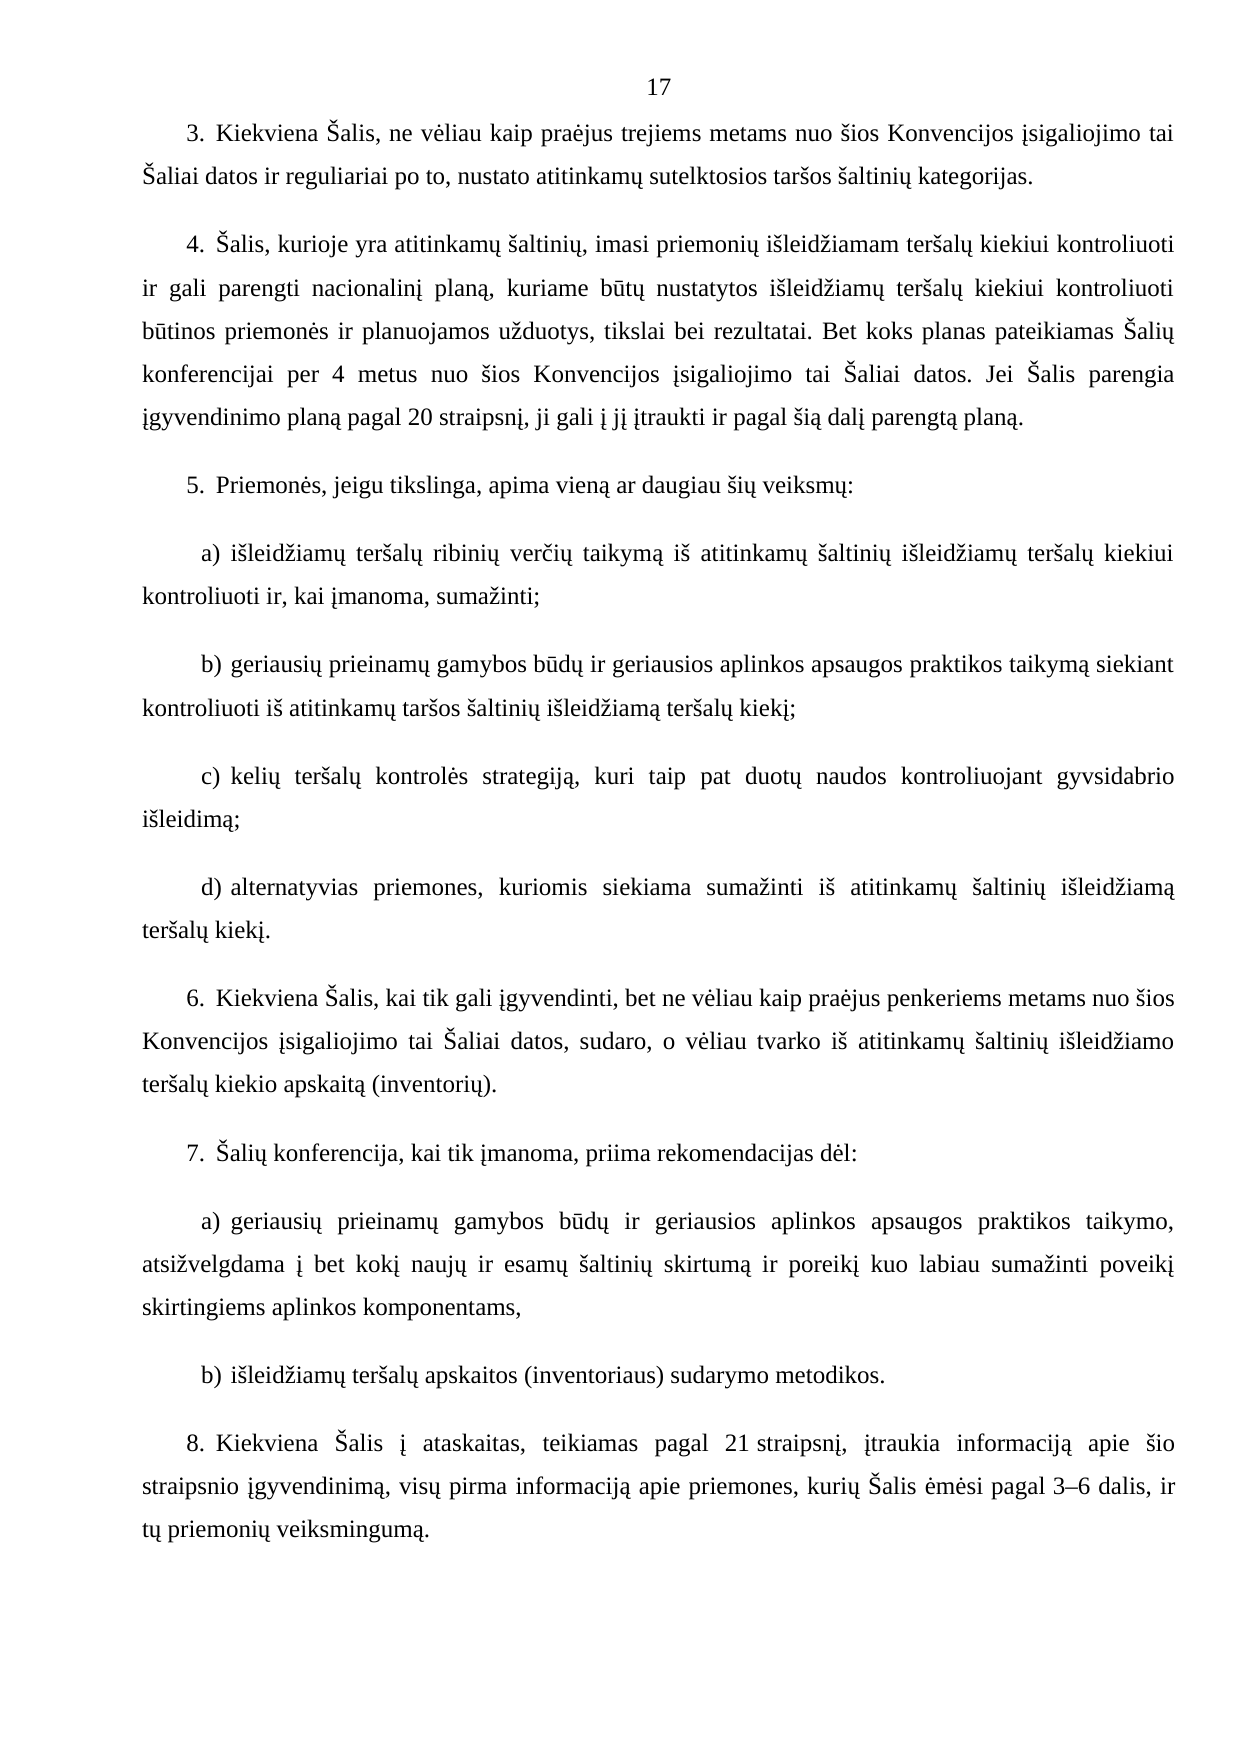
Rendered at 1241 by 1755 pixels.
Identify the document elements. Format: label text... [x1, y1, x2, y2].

text 7. Šalių konferencija, kai tik įmanoma, priima rekomendacijas dėl: [142, 1138, 1175, 1166]
text a) geriausių prieinamų gamybos būdų ir geriausios aplinkos apsaugos praktikos taikymo, atsižvelgdama į bet kokį naujų ir esamų šaltinių skirtumą ir poreikį kuo labiau sumažinti poveikį skirtingiems aplinkos komponentams, [142, 1206, 1175, 1321]
text 3. Kiekviena Šalis, ne vėliau kaip praėjus trejiems metams nuo šios Konvencijos įsigaliojimo tai Šaliai datos ir reguliariai po to, nustato atitinkamų sutelktosios taršos šaltinių kategorijas. [142, 118, 1175, 190]
text c) kelių teršalų kontrolės strategiją, kuri taip pat duotų naudos kontroliuojant gyvsidabrio išleidimą; [142, 761, 1175, 833]
text a) išleidžiamų teršalų ribinių verčių taikymą iš atitinkamų šaltinių išleidžiamų teršalų kiekiui kontroliuoti ir, kai įmanoma, sumažinti; [142, 538, 1175, 610]
text b) geriausių prieinamų gamybos būdų ir geriausios aplinkos apsaugos praktikos taikymą siekiant kontroliuoti iš atitinkamų taršos šaltinių išleidžiamą teršalų kiekį; [142, 649, 1175, 721]
text 8. Kiekviena Šalis į ataskaitas, teikiamas pagal 21 straipsnį, įtraukia informaciją apie šio straipsnio įgyvendinimą, visų pirma informaciją apie priemones, kurių Šalis ėmėsi pagal 3–6 dalis, ir tų priemonių veiksmingumą. [142, 1428, 1175, 1543]
text 4. Šalis, kurioje yra atitinkamų šaltinių, imasi priemonių išleidžiamam teršalų kiekiui kontroliuoti ir gali parengti nacionalinį planą, kuriame būtų nustatytos išleidžiamų teršalų kiekiui kontroliuoti būtinos priemonės ir planuojamos užduotys, tikslai bei rezultatai. Bet koks planas pateikiamas Šalių konferencijai per 4 metus nuo šios Konvencijos įsigaliojimo tai Šaliai datos. Jei Šalis parengia įgyvendinimo planą pagal 20 straipsnį, ji gali į jį įtraukti ir pagal šią dalį parengtą planą. [142, 229, 1175, 431]
text 6. Kiekviena Šalis, kai tik gali įgyvendinti, bet ne vėliau kaip praėjus penkeriems metams nuo šios Konvencijos įsigaliojimo tai Šaliai datos, sudaro, o vėliau tvarko iš atitinkamų šaltinių išleidžiamo teršalų kiekio apskaitą (inventorių). [142, 983, 1175, 1098]
text b) išleidžiamų teršalų apskaitos (inventoriaus) sudarymo metodikos. [142, 1360, 1175, 1389]
text 5. Priemonės, jeigu tikslinga, apima vieną ar daugiau šių veiksmų: [142, 470, 1175, 499]
text d) alternatyvias priemones, kuriomis siekiama sumažinti iš atitinkamų šaltinių išleidžiamą teršalų kiekį. [142, 872, 1175, 944]
